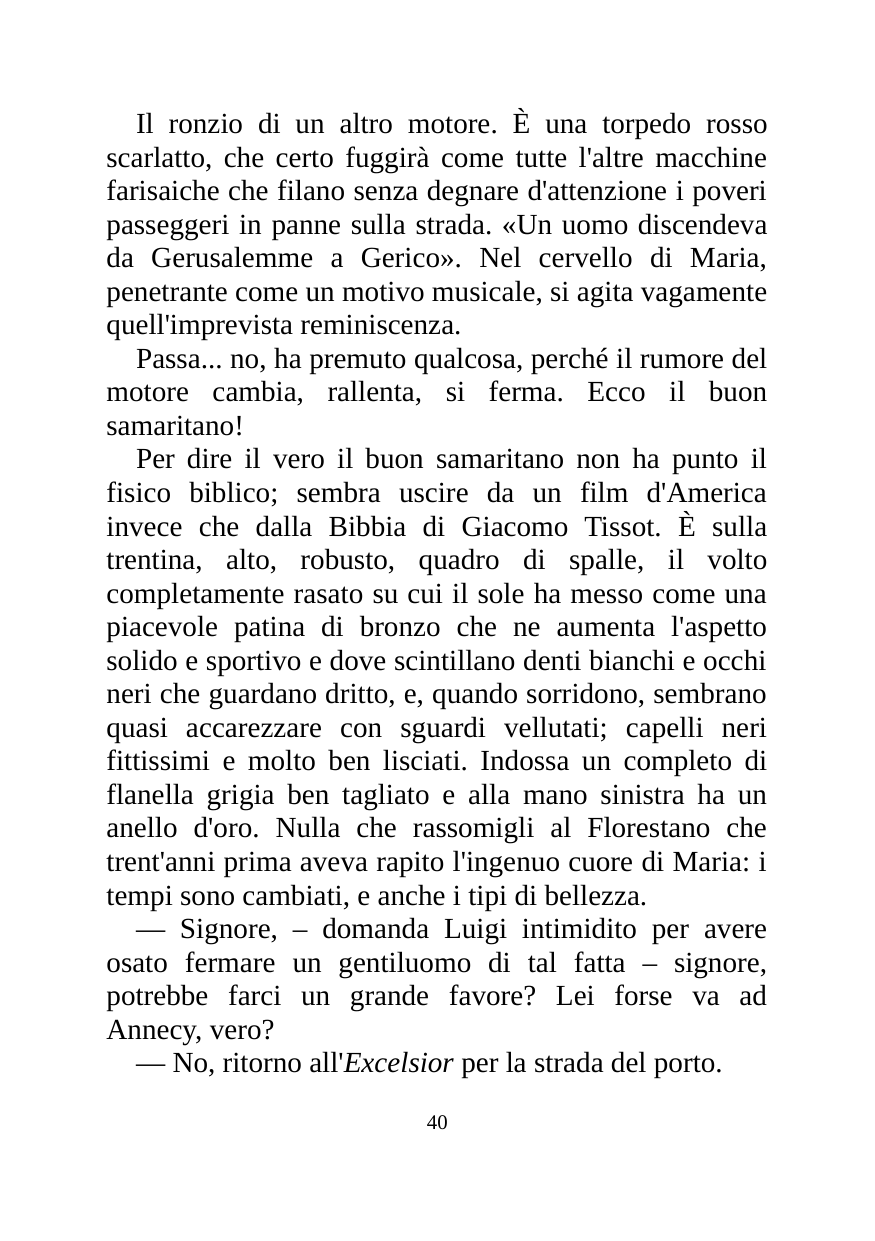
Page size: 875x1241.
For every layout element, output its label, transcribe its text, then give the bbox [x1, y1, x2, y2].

text Passa... no, ha premuto qualcosa, perché il rumore del motore cambia, rallenta, si ferma. Ecco il buon samaritano! [106, 341, 768, 442]
text Il ronzio di un altro motore. È una torpedo rosso scarlatto, che certo fuggirà come tutte l'altre macchine farisaiche che filano senza degnare d'attenzione i poveri passeggeri in panne sulla strada. «Un uomo discendeva da Gerusalemme a Gerico». Nel cervello di Maria, penetrante come un motivo musicale, si agita vagamente quell'imprevista reminiscenza. [106, 106, 768, 341]
text — No, ritorno all'Excelsior per la strada del porto. [106, 1045, 768, 1079]
text — Signore, – domanda Luigi intimidito per avere osato fermare un gentiluomo di tal fatta – signore, potrebbe farci un grande favore? Lei forse va ad Annecy, vero? [106, 911, 768, 1045]
text Per dire il vero il buon samaritano non ha punto il fisico biblico; sembra uscire da un film d'America invece che dalla Bibbia di Giacomo Tissot. È sulla trentina, alto, robusto, quadro di spalle, il volto completamente rasato su cui il sole ha messo come una piacevole patina di bronzo che ne aumenta l'aspetto solido e sportivo e dove scintillano denti bianchi e occhi neri che guardano dritto, e, quando sorridono, sembrano quasi accarezzare con sguardi vellutati; capelli neri fittissimi e molto ben lisciati. Indossa un completo di flanella grigia ben tagliato e alla mano sinistra ha un anello d'oro. Nulla che rassomigli al Florestano che trent'anni prima aveva rapito l'ingenuo cuore di Maria: i tempi sono cambiati, e anche i tipi di bellezza. [106, 442, 768, 911]
